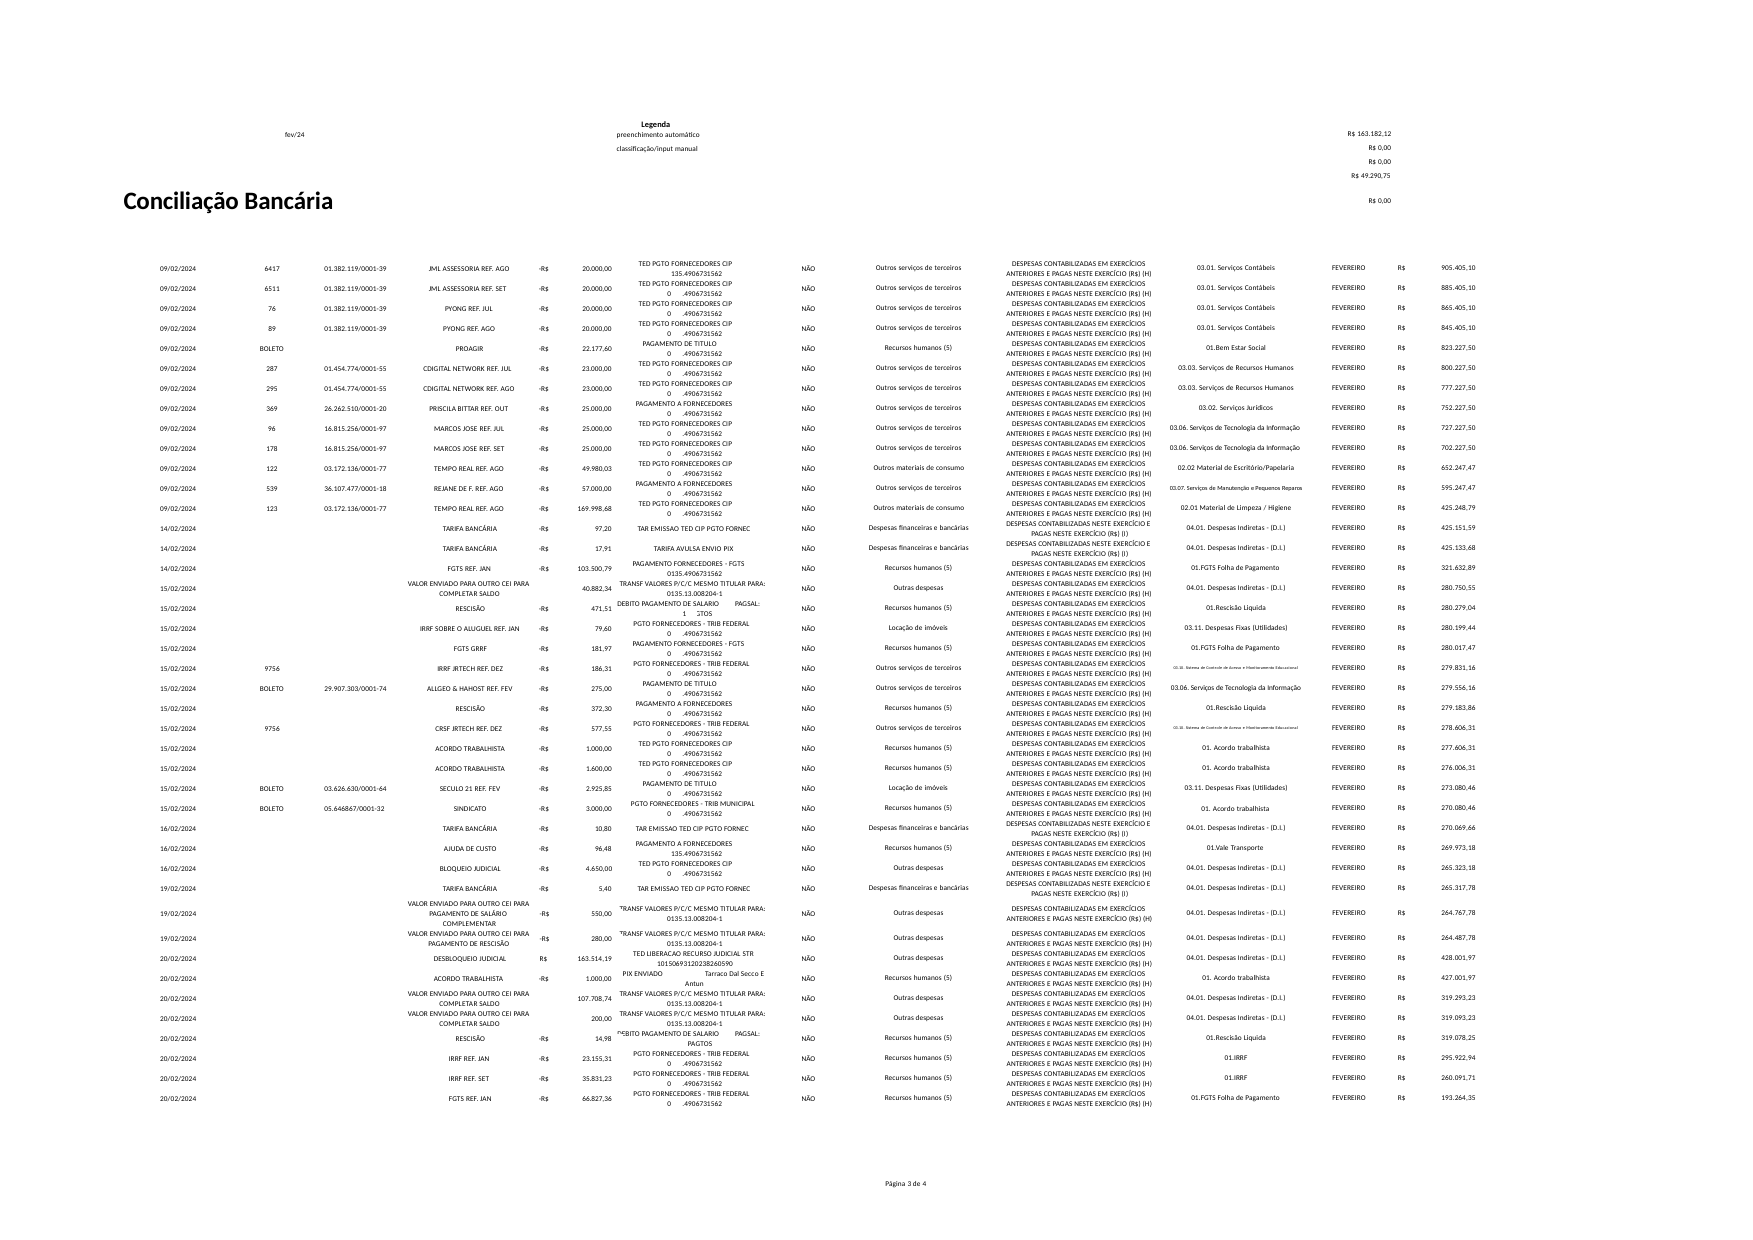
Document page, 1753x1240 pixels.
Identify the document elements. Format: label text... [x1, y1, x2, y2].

text 6/02/2024 [164, 824, 207, 833]
text 823.227,50 [1441, 343, 1486, 352]
text 0135.4906731562 [667, 569, 733, 578]
text 135.4906731562 [682, 689, 777, 698]
text DESPESAS CONTABILIZADAS EM EXERCÍCIOS [1012, 359, 1176, 368]
text Conciliação Bancária [123, 185, 358, 216]
text R$ [1398, 283, 1417, 292]
text 02.02 Material de Escritório/Papelaria [1178, 463, 1322, 472]
text Recursos humanos (5) [884, 1033, 963, 1042]
text 702.227,50 [1441, 443, 1486, 452]
text 595.247,47 [1441, 483, 1486, 492]
text Outros serviços de terceiros [876, 723, 974, 732]
text CNPJ/CPF [338, 243, 384, 253]
text DESPESAS CONTABILIZADAS EM EXERCÍCIOS [1012, 949, 1176, 958]
text 0 [667, 509, 682, 518]
text NÃO [801, 444, 827, 453]
text -R$ [539, 934, 560, 943]
text 03.172.136/0001-77 [324, 464, 397, 473]
text 0 [667, 1099, 682, 1108]
text 4/02/2024 [164, 564, 207, 573]
text PGTO FORNECEDORES - TRIB FEDERAL [633, 719, 777, 728]
text 5/02/2024 [164, 784, 207, 793]
text 9/02/2024 [164, 304, 207, 313]
text -R$ [539, 424, 561, 433]
text 1.000,00 [586, 744, 623, 753]
text 89 [268, 324, 287, 333]
text NÃO [801, 804, 827, 813]
text 163.514,19 [577, 954, 623, 963]
text 9/02/2024 [164, 344, 207, 353]
text Outros serviços de terceiros [876, 663, 974, 672]
text NÃO [801, 604, 827, 613]
text 03.01. Serviços Contábeis [1197, 323, 1287, 332]
text Número [257, 237, 304, 248]
text R$ [1398, 973, 1417, 982]
text 279.556,16 [1441, 683, 1486, 692]
text TED PGTO FORNECEDORES CIP [638, 759, 777, 768]
text Antun [685, 979, 714, 988]
text 6417 [264, 264, 290, 273]
text 135.4906731562 [682, 369, 748, 378]
text 01.382.119/0001-39 [324, 264, 397, 273]
text NÃO [801, 744, 827, 753]
text PAGAMENTO DE RESCISÃO [428, 939, 539, 948]
text DESPESAS CONTABILIZADAS EM EXERCÍCIOS [1012, 739, 1176, 748]
text 9/02/2024 [164, 464, 207, 473]
text TAR EMISSAO TED CIP PGTO FORNEC [637, 884, 768, 893]
text 0 [667, 789, 682, 798]
text FEVEREIRO [1332, 1073, 1377, 1082]
text ANTERIORES E PAGAS NESTE EXERCÍCIO (R$) (H) [1006, 409, 1176, 418]
text documento [252, 248, 304, 258]
text FEVEREIRO [1332, 483, 1377, 492]
text 03.11. Despesas Fixas (Utilidades) [1184, 783, 1303, 792]
text 280.199,44 [1441, 623, 1486, 632]
text NÃO [801, 784, 827, 793]
text DESPESAS CONTABILIZADAS EM EXERCÍCIOS [1012, 299, 1176, 308]
text 10,80 [595, 824, 623, 833]
text R$ [1398, 863, 1417, 872]
text FEVEREIRO [1332, 803, 1377, 812]
text DESPESAS CONTABILIZADAS EM EXERCÍCIOS [1012, 439, 1169, 448]
text Outros materiais de consumo [873, 463, 983, 472]
text 0135.13.008204-1 [667, 1019, 789, 1028]
text ANTERIORES E PAGAS NESTE EXERCÍCIO (R$) (H) [1006, 749, 1176, 758]
text 16.815.256/0001-97 [324, 444, 397, 453]
text Recursos humanos (5) [884, 603, 963, 612]
text Saldo [1427, 243, 1487, 253]
text 135.4906731562 [682, 1099, 767, 1108]
text -R$ [549, 584, 561, 593]
text 5/02/2024 [164, 704, 207, 713]
text -R$ [539, 384, 561, 393]
text 5/02/2024 [164, 684, 207, 693]
text ANTERIORES E PAGAS NESTE EXERCÍCIO (R$) (H) [1006, 649, 1176, 658]
text Despesas financeiras e bancárias [868, 543, 983, 552]
text Outras despesas [893, 908, 954, 917]
text 135.4906731562 [682, 389, 748, 398]
text Outras despesas [893, 953, 954, 962]
text 0 [667, 649, 682, 658]
text ANTERIORES E PAGAS NESTE EXERCÍCIO (R$) (H) [1006, 449, 1169, 458]
text 03.02. Serviços Jurídicos [1198, 403, 1311, 412]
text ANTERIORES E PAGAS NESTE EXERCÍCIO (R$) (H) [1006, 1079, 1176, 1088]
text 03.03. Serviços de Recursos Humanos [1178, 383, 1311, 392]
text 40.882,34 [582, 584, 619, 593]
text -R$ [539, 624, 561, 633]
text 265.317,78 [1441, 883, 1486, 892]
text -R$ [539, 284, 561, 293]
text 9/02/2024 [164, 484, 207, 493]
text 57.000,00 [582, 484, 623, 493]
text DESPESAS CONTABILIZADAS EM EXERCÍCIOS [1012, 319, 1176, 328]
text 03.01. Serviços Contábeis [1197, 263, 1287, 272]
text 135.4906731562 [682, 1079, 767, 1088]
text FGTS GRRF [453, 644, 536, 653]
text SECULO 21 REF. FEV [439, 784, 517, 793]
text 427.001,97 [1441, 973, 1486, 982]
text -R$ [539, 404, 561, 413]
text FEVEREIRO [1332, 1053, 1377, 1062]
text R$ [1398, 683, 1417, 692]
text 135.4906731562 [682, 869, 746, 878]
text 04.01. Despesas Indiretas - (D.I.) [1186, 823, 1300, 832]
text 135.4906731562 [682, 449, 748, 458]
text Recursos humanos (5) [884, 563, 983, 572]
text 20/02/2024 [160, 1034, 207, 1043]
text 135.4906731562 [682, 769, 777, 778]
text ACORDO TRABALHISTA [435, 744, 517, 753]
text 6/02/2024 [164, 864, 207, 873]
text FEVEREIRO [1332, 623, 1377, 632]
text NÃO [801, 384, 827, 393]
text DESPESAS CONTABILIZADAS EM EXERCÍCIOS [1012, 839, 1176, 848]
text -R$ [539, 909, 560, 918]
text NÃO [801, 404, 827, 413]
text Recursos humanos (5) [884, 703, 974, 712]
text PGTO FORNECEDORES - TRIB FEDERAL [633, 1049, 767, 1058]
text ANTERIORES E PAGAS NESTE EXERCÍCIO (R$) (H) [1006, 329, 1176, 338]
text R$ [1398, 403, 1417, 412]
text NÃO [801, 684, 827, 693]
text FEVEREIRO [1332, 443, 1377, 452]
text 0 [667, 469, 682, 478]
text NÃO [801, 344, 827, 353]
text R$ [1398, 503, 1417, 512]
text DESBLOQUEIO JUDICIAL [433, 954, 518, 963]
text 135.4906731562 [682, 1059, 767, 1068]
text FEVEREIRO [1332, 343, 1377, 352]
text -R$ [539, 804, 561, 813]
text -R$ [539, 1054, 561, 1063]
text 287 [266, 364, 295, 373]
text CDIGITAL NETWORK REF. AGO [423, 384, 530, 393]
text 20.000,00 [582, 324, 623, 333]
text DESPESAS CONTABILIZADAS EM EXERCÍCIOS [1012, 699, 1171, 708]
text PAGAMENTO FORNECEDORES - FGTS [632, 639, 777, 648]
text DESPESAS CONTABILIZADAS NESTE EXERCÍCIO E [1006, 879, 1176, 888]
text COMPLETAR SALDO [439, 1019, 549, 1028]
text 752.227,50 [1441, 403, 1486, 412]
text DESPESAS CONTABILIZADAS EM EXERCÍCIOS [1012, 379, 1176, 388]
text TARIFA AVULSA ENVIO PIX [654, 544, 747, 553]
text -R$ [539, 824, 561, 833]
text NÃO [801, 624, 827, 633]
text CDIGITAL NETWORK REF. JUL [423, 364, 530, 373]
text ANTERIORES E PAGAS NESTE EXERCÍCIO (R$) (H) [1006, 809, 1176, 818]
text FEVEREIRO [1332, 683, 1377, 692]
text VALOR PAGO [552, 243, 624, 253]
text DESPESAS CONTABILIZADAS EM EXERCÍCIOS [1012, 579, 1176, 588]
text FEVEREIRO [1332, 763, 1377, 772]
text Outros serviços de terceiros [876, 423, 983, 432]
text TED PGTO FORNECEDORES CIP [638, 259, 764, 268]
text FEVEREIRO [1332, 263, 1377, 272]
text 03.06. Serviços de Tecnologia da Informação [1169, 443, 1322, 452]
text DESPESAS CONTABILIZADAS EM EXERCÍCIOS [1012, 399, 1176, 408]
text Recursos humanos (5) [884, 1093, 963, 1102]
text 17,91 [595, 544, 623, 553]
text DEBITO PAGAMENTO DE SALARIO [617, 599, 735, 608]
text RESCISÃO [455, 604, 536, 613]
text FEVEREIRO [1332, 1033, 1377, 1042]
text 20/02/2024 [160, 954, 207, 963]
text NÃO [801, 724, 827, 733]
text DESPESAS CONTABILIZADAS NESTE EXERCÍCIO E [1006, 539, 1174, 548]
text 5/02/2024 [164, 584, 207, 593]
text 0135.13.008204-1 [667, 939, 789, 948]
text DESPESAS CONTABILIZADAS EM EXERCÍCIOS [1012, 1049, 1176, 1058]
text 04.01. Despesas Indiretas - (D.I.) [1186, 523, 1322, 532]
text FEVEREIRO [1332, 423, 1377, 432]
text ANTERIORES E PAGAS NESTE EXERCÍCIO (R$) (H) [1006, 469, 1169, 478]
text 0 [667, 309, 682, 318]
text 279.183,86 [1441, 703, 1486, 712]
text 135.4906731562 [682, 709, 777, 718]
text TED PGTO FORNECEDORES CIP [638, 739, 777, 748]
text -R$ [539, 644, 561, 653]
text IRRF REF. JAN [448, 1054, 503, 1063]
text 20/02/2024 [160, 1014, 207, 1023]
text NÃO [801, 504, 827, 513]
text 186,31 [591, 664, 623, 673]
text 135.4906731562 [682, 409, 748, 418]
text BLOQUEIO JUDICIAL [439, 864, 512, 873]
text 23.000,00 [582, 364, 623, 373]
text TARIFA BANCÁRIA [443, 544, 509, 553]
text -R$ [539, 344, 561, 353]
text 181,97 [591, 644, 623, 653]
text NÃO [801, 1034, 827, 1043]
text 0 [667, 489, 682, 498]
text R$ [1398, 303, 1417, 312]
text R$ [1398, 623, 1417, 632]
text -R$ [539, 484, 561, 493]
text TAR EMISSAO TED CIP PGTO FORNEC [636, 824, 768, 833]
text Locação de imóveis [888, 783, 959, 792]
text Classificação [1214, 243, 1272, 253]
text TEMPO REAL REF. AGO [434, 504, 530, 513]
text NÃO [801, 584, 827, 593]
text 135.4906731562 [682, 349, 748, 358]
text ANTERIORES E PAGAS NESTE EXERCÍCIO (R$) (H) [1006, 869, 1176, 878]
text 03.07. Serviços de Manutenção e Pequenos Reparos [1169, 484, 1322, 492]
text 9/02/2024 [164, 384, 207, 393]
text VALOR ENVIADO PARA OUTRO CEI PARA [408, 899, 549, 908]
text 01.Vale Transporte [1207, 843, 1300, 852]
text DESPESAS CONTABILIZADAS EM EXERCÍCIOS [1012, 759, 1176, 768]
text -R$ [539, 784, 561, 793]
text 123 [266, 504, 288, 513]
text 96,48 [595, 844, 623, 853]
text 135.4906731562 [682, 629, 777, 638]
text 76 [268, 304, 290, 313]
text PAGSAL: [735, 1029, 772, 1038]
text 20/02/2024 [160, 1054, 207, 1063]
text R$ [1398, 523, 1417, 532]
text R$ [1398, 908, 1417, 917]
text 49.980,03 [582, 464, 623, 473]
text Recursos humanos (5) [884, 343, 974, 352]
text 277.606,31 [1441, 743, 1486, 752]
text FEVEREIRO [1332, 503, 1377, 512]
text R$ 49.290,75 [1351, 171, 1402, 181]
text 280.279,04 [1441, 603, 1486, 612]
text Outros serviços de terceiros [876, 283, 974, 292]
text 200,00 [591, 1014, 619, 1023]
text ANTERIORES E PAGAS NESTE EXERCÍCIO (R$) (H) [1006, 914, 1176, 923]
text -R$ [539, 764, 561, 773]
text 9756 [264, 664, 290, 673]
text 04.01. Despesas Indiretas - (D.I.) [1186, 883, 1300, 892]
text 04.01. Despesas Indiretas - (D.I.) [1186, 953, 1300, 962]
text ANTERIORES E PAGAS NESTE EXERCÍCIO (R$) (H) [1006, 389, 1176, 398]
text R$ [539, 954, 560, 963]
text R$ [1398, 483, 1417, 492]
text FEVEREIRO [1332, 973, 1377, 982]
text FEVEREIRO [1332, 1013, 1377, 1022]
text Despesas financeiras e bancárias [868, 823, 983, 832]
text Mês ref: [164, 130, 205, 140]
text 01.Rescisão Liquida [1206, 603, 1322, 612]
text R$ [1398, 263, 1417, 272]
text R$ [1398, 323, 1417, 332]
text 03.06. Serviços de Tecnologia da Informação [1169, 423, 1322, 432]
text 169.998,68 [577, 504, 623, 513]
text R$ [1398, 843, 1417, 852]
text -R$ [539, 974, 561, 983]
text Finalidade [901, 243, 949, 253]
text R$ [1398, 1013, 1417, 1022]
text 5/02/2024 [164, 764, 207, 773]
text 04.01. Despesas Indiretas - (D.I.) [1186, 933, 1300, 942]
text 79,60 [595, 624, 623, 633]
text 9/02/2024 [164, 324, 207, 333]
text PGTO FORNECEDORES - TRIB MUNICIPAL [631, 799, 777, 808]
text ANTERIORES E PAGAS NESTE EXERCÍCIO (R$) (H) [1006, 849, 1176, 858]
text ANTERIORES E PAGAS NESTE EXERCÍCIO (R$) (H) [1006, 489, 1169, 498]
text ANTERIORES E PAGAS NESTE EXERCÍCIO (R$) (H) [1006, 959, 1176, 968]
text 865.405,10 [1441, 303, 1486, 312]
text FEVEREIRO [1332, 1093, 1377, 1102]
text 425.151,59 [1441, 523, 1486, 532]
text Recursos humanos (5) [884, 1073, 963, 1082]
text R$ [1398, 543, 1417, 552]
text ANTERIORES E PAGAS NESTE EXERCÍCIO (R$) (H) [1006, 289, 1176, 298]
text DEBITO PAGAMENTO DE SALARIO [617, 1029, 735, 1038]
text DESPESAS CONTABILIZADAS NESTE EXERCÍCIO E [1006, 819, 1176, 828]
text 20.000,00 [582, 284, 623, 293]
text NÃO [801, 884, 827, 893]
text 4/02/2024 [164, 524, 207, 533]
text FEVEREIRO [1332, 523, 1377, 532]
text -R$ [539, 564, 561, 573]
text TRANSF VALORES P/C/C MESMO TITULAR PARA: [619, 989, 789, 998]
text R$ [1398, 663, 1417, 672]
text DESPESAS CONTABILIZADAS EM EXERCÍCIOS [1012, 559, 1176, 568]
text NÃO [801, 464, 827, 473]
text 135.4906731562 [682, 329, 748, 338]
text 278.606,31 [1441, 723, 1486, 732]
text 178 [266, 444, 288, 453]
text R$ [1398, 703, 1417, 712]
text 135.4906731562 [682, 669, 777, 678]
text VALOR ENVIADO PARA OUTRO CEI PARA [408, 989, 549, 998]
text 135.4906731562 [682, 749, 777, 758]
text Outros serviços de terceiros [876, 263, 974, 272]
text Natureza da despesa / histórico [638, 243, 764, 253]
text BOLETO [259, 804, 295, 813]
text 14,98 [595, 1034, 623, 1043]
text 295.922,94 [1441, 1053, 1486, 1062]
text 0 [667, 629, 682, 638]
text FEVEREIRO [1332, 603, 1377, 612]
text SINDICATO [453, 804, 517, 813]
text NÃO [801, 1014, 827, 1023]
text 103.500,79 [577, 564, 623, 573]
text 264.767,78 [1441, 908, 1486, 917]
text 01. Acordo trabalhista [1201, 804, 1300, 813]
text NÃO [801, 974, 827, 983]
text -R$ [539, 1094, 561, 1103]
text DESPESAS CONTABILIZADAS NESTE EXERCÍCIO E [1006, 519, 1169, 528]
text 135.4906731562 [682, 289, 748, 298]
text FEVEREIRO [1332, 933, 1377, 942]
text 905.405,10 [1441, 263, 1487, 272]
text PYONG REF. JUL [445, 304, 523, 313]
text NÃO [801, 424, 827, 433]
text 03.01. Serviços Contábeis [1197, 303, 1287, 312]
text -R$ [539, 744, 561, 753]
text 577,55 [591, 724, 623, 733]
text R$ [1398, 763, 1417, 772]
text TED PGTO FORNECEDORES CIP [638, 859, 746, 868]
text 9/02/2024 [164, 264, 207, 273]
text R$ [1398, 883, 1417, 892]
text 23.000,00 [582, 384, 623, 393]
text ANTERIORES E PAGAS NESTE EXERCÍCIO (R$) (H) [1006, 609, 1176, 618]
text Competencia [1057, 243, 1115, 253]
text PAGAMENTO DE SALÁRIO [429, 909, 539, 918]
text 5/02/2024 [164, 604, 207, 613]
text 9/02/2024 [164, 404, 207, 413]
text 01.FGTS Folha de Pagamento [1191, 643, 1303, 652]
text ANTERIORES E PAGAS NESTE EXERCÍCIO (R$) (H) [1006, 589, 1176, 598]
text 23.155,31 [582, 1054, 623, 1063]
text ANTERIORES E PAGAS NESTE EXERCÍCIO (R$) (H) [1006, 709, 1176, 718]
text R$ [1398, 743, 1417, 752]
text NÃO [801, 994, 827, 1003]
text 279.831,16 [1441, 663, 1486, 672]
text FEVEREIRO [1332, 908, 1377, 917]
text ANTERIORES E PAGAS NESTE EXERCÍCIO (R$) (H) [1006, 789, 1176, 798]
text 4/02/2024 [164, 544, 207, 553]
text R$ [1398, 1073, 1417, 1082]
text 0135.13.008204-1 [667, 914, 733, 923]
text 35.831,23 [582, 1074, 623, 1083]
text -R$ [539, 364, 561, 373]
text 20/02/2024 [160, 1074, 207, 1083]
text DESPESAS CONTABILIZADAS EM EXERCÍCIOS [1012, 719, 1176, 728]
text TED PGTO FORNECEDORES CIP [638, 459, 748, 468]
text 9/02/2024 [164, 884, 207, 893]
text Outros serviços de terceiros [876, 443, 983, 452]
text R$ [1398, 1033, 1417, 1042]
text VALOR ENVIADO PARA OUTRO CEI PARA [408, 929, 549, 938]
text 0 [667, 669, 682, 678]
text 01.382.119/0001-39 [324, 304, 397, 313]
text 319.293,23 [1441, 993, 1486, 1002]
text 04.01. Despesas Indiretas - (D.I.) [1186, 993, 1300, 1002]
text MARCOS JOSE REF. JUL [434, 424, 530, 433]
text Outras despesas [893, 583, 954, 592]
text PAGAS NESTE EXERCÍCIO (R$) (I) [1031, 889, 1176, 898]
text ANTERIORES E PAGAS NESTE EXERCÍCIO (R$) (H) [1006, 1039, 1176, 1048]
text FINANCEIRA DOS REPASSES PUBLICOS [1170, 202, 1320, 212]
text R$ [1398, 423, 1417, 432]
text Recursos humanos (5) [884, 843, 983, 852]
text FEVEREIRO [1332, 563, 1377, 572]
text ANTERIORES E PAGAS NESTE EXERCÍCIO (R$) (H) [1006, 769, 1176, 778]
text 428.001,97 [1441, 953, 1486, 962]
text DESPESAS CONTABILIZADAS EM EXERCÍCIOS [1012, 799, 1176, 808]
text Outros serviços de terceiros [876, 483, 983, 492]
text 295 [266, 384, 295, 393]
text TED PGTO FORNECEDORES CIP [638, 419, 748, 428]
text 20/02/2024 [160, 974, 207, 983]
text 845.405,10 [1441, 323, 1486, 332]
text VALOR ENVIADO PARA OUTRO CEI PARA [408, 579, 549, 588]
text 01.454.774/0001-55 [324, 364, 397, 373]
text 01.Rescisão Liquida [1206, 703, 1321, 712]
text Analitico de Credor [1315, 227, 1396, 237]
text ANTERIORES E PAGAS NESTE EXERCÍCIO (R$) (H) [1006, 1099, 1176, 1108]
text Página 3 de 4 [885, 1179, 937, 1189]
text ANTERIORES E PAGAS NESTE EXERCÍCIO (R$) (H) [1006, 309, 1176, 318]
text -R$ [549, 1014, 561, 1023]
text INTEGRA [339, 130, 383, 140]
text 0 [667, 809, 682, 818]
text 26.262.510/0001-20 [324, 404, 397, 413]
text DESPESAS CONTABILIZADAS EM EXERCÍCIOS [1012, 339, 1176, 348]
text 135.4906731562 [682, 809, 777, 818]
text PGTO FORNECEDORES - TRIB FEDERAL [633, 659, 777, 668]
text Recursos humanos (5) [884, 803, 963, 812]
text 260.091,71 [1441, 1073, 1486, 1082]
text 03.06. Serviços de Tecnologia da Informação [1171, 683, 1321, 692]
text TED LIBERACAO RECURSO JUDICIAL STR [633, 949, 789, 958]
text 319.093,23 [1441, 1013, 1486, 1022]
text 135.4906731562 [682, 469, 748, 478]
text 03.03. Serviços de Recursos Humanos [1178, 363, 1311, 372]
text 10150693120238260590 [657, 959, 744, 968]
text ANTERIORES E PAGAS NESTE EXERCÍCIO (R$) (H) [1006, 349, 1176, 358]
text 0 [667, 709, 682, 718]
text 1.600,00 [586, 764, 623, 773]
text 885.405,10 [1441, 283, 1486, 292]
text 5/02/2024 [164, 664, 207, 673]
text FEVEREIRO [1332, 703, 1377, 712]
text 03.172.136/0001-77 [324, 504, 397, 513]
text 04.01. Despesas Indiretas - (D.I.) [1186, 863, 1300, 872]
text 276.006,31 [1441, 763, 1486, 772]
text NÃO [801, 1074, 827, 1083]
text DESPESAS CONTABILIZADAS EM EXERCÍCIOS [1012, 279, 1176, 288]
text TARIFA BANCÁRIA [443, 524, 530, 533]
text NÃO [801, 1054, 827, 1063]
text Movimentação [782, 237, 846, 248]
text DESPESAS CONTABILIZADAS EM EXERCÍCIOS [1012, 1089, 1176, 1098]
text NÃO [801, 934, 827, 943]
text 19/02/2024 [160, 934, 207, 943]
text 05.646867/0001-32 [324, 804, 397, 813]
text PAGAS NESTE EXERCÍCIO (R$) (I) [1031, 549, 1174, 558]
text 20/02/2024 [160, 994, 207, 1003]
text ANTERIORES E PAGAS NESTE EXERCÍCIO (R$) (H) [1006, 629, 1176, 638]
text COMPLEMENTAR [443, 919, 507, 928]
text 135.4906731562 [671, 849, 746, 858]
text Outras despesas [893, 1013, 954, 1022]
text 0 [667, 349, 682, 358]
text FEVEREIRO [1332, 363, 1377, 372]
text CREDOR [455, 243, 523, 253]
text 0 [667, 689, 682, 698]
text Outros saldos iniciais [1197, 158, 1285, 168]
text DESPESAS CONTABILIZADAS EM EXERCÍCIOS [1012, 859, 1176, 868]
text 01.FGTS Folha de Pagamento [1191, 563, 1322, 572]
text FEVEREIRO [1332, 583, 1377, 592]
text TED PGTO FORNECEDORES CIP [638, 439, 748, 448]
text PAGAS NESTE EXERCÍCIO (R$) (I) [1031, 529, 1169, 538]
text 652.247,47 [1441, 463, 1486, 472]
text 5,40 [598, 884, 623, 893]
text Outros serviços de terceiros [876, 363, 983, 372]
text 135.4906731562 [671, 269, 748, 278]
text 135.4906731562 [682, 309, 748, 318]
text NÃO [801, 304, 827, 313]
text DESPESAS CONTABILIZADAS EM EXERCÍCIOS [1012, 929, 1176, 938]
text ANTERIORES E PAGAS NESTE EXERCÍCIO (R$) (H) [1006, 729, 1176, 738]
text TRANSF VALORES P/C/C MESMO TITULAR PARA: [619, 1009, 789, 1018]
text FGTS REF. JAN [447, 564, 502, 573]
text 777.227,50 [1441, 383, 1486, 392]
text classificação/input manual [616, 144, 710, 154]
text NÃO [801, 544, 827, 553]
text 20.000,00 [582, 264, 624, 273]
text NÃO [801, 264, 827, 273]
text 265.323,18 [1441, 863, 1486, 872]
text 04.01. Despesas Indiretas - (D.I.) [1186, 583, 1322, 592]
text RESCISÃO [455, 1034, 496, 1043]
text Outros serviços de terceiros [876, 683, 974, 692]
text TEMPO REAL REF. AGO [434, 464, 530, 473]
text 5/02/2024 [164, 644, 207, 653]
text R$ 0,00 [1368, 143, 1402, 153]
text Outros serviços de terceiros [876, 303, 974, 312]
text R$ [1398, 953, 1417, 962]
text IRRF JRTECH REF. DEZ [437, 664, 527, 673]
text FEVEREIRO [1332, 383, 1377, 392]
text 135.4906731562 [682, 509, 748, 518]
text Recursos humanos (5) [884, 1053, 963, 1062]
text 02.01 Material de Limpeza / Higiene [1181, 503, 1322, 512]
text 9/02/2024 [164, 504, 207, 513]
text PAGAMENTO A FORNECEDORES [636, 839, 768, 848]
text ANTERIORES E PAGAS NESTE EXERCÍCIO (R$) (H) [1006, 669, 1176, 678]
text 19/02/2024 [160, 909, 207, 918]
text 25.000,00 [582, 424, 623, 433]
text 01.382.119/0001-39 [324, 284, 397, 293]
text 9/02/2024 [164, 444, 207, 453]
text FEVEREIRO [1332, 323, 1377, 332]
text 9/02/2024 [164, 364, 207, 373]
text 275,00 [591, 684, 623, 693]
text 22.177,60 [582, 344, 623, 353]
text -R$ [539, 724, 561, 733]
text FEVEREIRO [1332, 743, 1377, 752]
text DESPESAS CONTABILIZADAS EM EXERCÍCIOS [1012, 259, 1176, 268]
text 01. Acordo trabalhista [1202, 973, 1300, 982]
text 0 [667, 1059, 682, 1068]
text 9756 [264, 724, 290, 733]
text 135.4906731562 [682, 489, 748, 498]
text 0 [667, 1079, 682, 1088]
text BOLETO [259, 684, 295, 693]
text R$ [1398, 1053, 1417, 1062]
text 01.IRRF [1224, 1073, 1258, 1082]
text 321.632,89 [1441, 563, 1486, 572]
text PROAGIR [456, 344, 494, 353]
text R$ [1398, 563, 1417, 572]
text Resumo Geral [1211, 227, 1272, 237]
text DESPESAS CONTABILIZADAS EM EXERCÍCIOS [1012, 479, 1169, 488]
text ANTERIORES E PAGAS NESTE EXERCÍCIO (R$) (H) [1006, 939, 1176, 948]
text 264.487,78 [1441, 933, 1486, 942]
text COMPLETAR SALDO [439, 999, 549, 1008]
text -R$ [539, 464, 561, 473]
text PAGAMENTO A FORNECEDORES [636, 479, 748, 488]
text TED PGTO FORNECEDORES CIP [638, 359, 748, 368]
text Outros serviços de terceiros [876, 403, 983, 412]
text 66.827,36 [582, 1094, 623, 1103]
text FEVEREIRO [1332, 403, 1377, 412]
text ANTERIORES E PAGAS NESTE EXERCÍCIO (R$) (H) [1006, 269, 1176, 278]
text PGTO FORNECEDORES - TRIB FEDERAL [633, 1089, 767, 1098]
text 20.000,00 [582, 304, 623, 313]
text NÃO [801, 564, 827, 573]
text 280.750,55 [1441, 583, 1486, 592]
text FEVEREIRO [1332, 663, 1377, 672]
text R$ 163.182,12 [1347, 129, 1402, 139]
text PAGAMENTO A FORNECEDORES [636, 399, 748, 408]
text ALLGEO & HAHOST REF. FEV [427, 684, 527, 693]
text Outros serviços de terceiros [876, 383, 983, 392]
text 0 [667, 449, 682, 458]
text NÃO [801, 844, 827, 853]
text R$ [1398, 723, 1417, 732]
text PAGAMENTO A FORNECEDORES [636, 699, 777, 708]
text -R$ [539, 444, 561, 453]
text ANTERIORES E PAGAS NESTE EXERCÍCIO (R$) (H) [1006, 1059, 1176, 1068]
text NÃO [801, 764, 827, 773]
text 270.080,46 [1441, 803, 1486, 812]
text R$ [1398, 823, 1417, 832]
text JML ASSESSORIA REF. SET [428, 284, 523, 293]
text 03.11. Despesas Fixas (Utilidades) [1184, 623, 1303, 632]
text 0 [667, 729, 682, 738]
text 1.000,00 [586, 974, 623, 983]
text TED PGTO FORNECEDORES CIP [638, 499, 748, 508]
text ACORDO TRABALHISTA [435, 764, 517, 773]
text 273.080,46 [1441, 783, 1486, 792]
text 1 [682, 609, 697, 618]
text PAGAS NESTE EXERCÍCIO (R$) (I) [1031, 829, 1176, 838]
text DESPESAS CONTABILIZADAS EM EXERCÍCIOS [1012, 659, 1176, 668]
text R$ 0,00 [1368, 196, 1402, 205]
text TARIFA BANCÁRIA [443, 884, 512, 893]
text DESPESAS CONTABILIZADAS EM EXERCÍCIOS [1012, 679, 1176, 688]
text 800.227,50 [1441, 363, 1486, 372]
text -R$ [539, 524, 561, 533]
text PIX ENVIADO Tarraco Dal Secco E [622, 969, 785, 978]
text 01.Bem Estar Social [1206, 343, 1277, 352]
text 280.017,47 [1441, 643, 1486, 652]
text 0 [667, 429, 682, 438]
text 29.907.303/0001-74 [324, 684, 397, 693]
text DESPESAS CONTABILIZADAS EM EXERCÍCIOS [1012, 989, 1176, 998]
text AJUDA DE CUSTO [444, 844, 508, 853]
text 5/02/2024 [164, 724, 207, 733]
text 269.973,18 [1441, 843, 1486, 852]
text NÃO [801, 954, 827, 963]
text TED PGTO FORNECEDORES CIP [638, 299, 748, 308]
text 193.264,35 [1441, 1093, 1486, 1102]
text NÃO [801, 284, 827, 293]
text ANTERIORES E PAGAS NESTE EXERCÍCIO (R$) (H) [1006, 689, 1171, 698]
text ANTERIORES E PAGAS NESTE EXERCÍCIO (R$) (H) [1006, 429, 1169, 438]
text TRANSF VALORES P/C/C MESMO TITULAR PARA: [619, 904, 789, 913]
text 36.107.477/0001-18 [324, 484, 397, 493]
text 425.133,68 [1441, 543, 1486, 552]
text R$ [1398, 803, 1417, 812]
text R$ [1398, 783, 1417, 792]
text NÃO [801, 644, 827, 653]
text Recursos humanos (5) [884, 973, 963, 982]
text 3.000,00 [586, 804, 623, 813]
text Anexo RP-08 [983, 226, 1039, 236]
text R$ [1398, 603, 1417, 612]
text TED PGTO FORNECEDORES CIP [638, 319, 748, 328]
text 135.4906731562 [682, 789, 777, 798]
text -R$ [539, 864, 561, 873]
text ANTERIORES E PAGAS NESTE EXERCÍCIO (R$) (H) [1006, 509, 1169, 518]
text ANTERIORES E PAGAS NESTE EXERCÍCIO (R$) (H) [1006, 979, 1176, 988]
text FEVEREIRO [1332, 953, 1377, 962]
text 25.000,00 [582, 444, 623, 453]
text 9/02/2024 [164, 284, 207, 293]
text Outros serviços de terceiros [876, 323, 974, 332]
text FEVEREIRO [1332, 303, 1377, 312]
text 0 [667, 409, 682, 418]
text NÃO [801, 364, 827, 373]
text 01. Acordo trabalhista [1202, 743, 1281, 752]
text PYONG REF. AGO [443, 324, 507, 333]
text DESPESAS CONTABILIZADAS EM EXERCÍCIOS [1012, 779, 1176, 788]
text ANTERIORES E PAGAS NESTE EXERCÍCIO (R$) (H) [1006, 369, 1176, 378]
text 372,30 [591, 704, 623, 713]
text ANTERIORES E PAGAS NESTE EXERCÍCIO (R$) (H) [1006, 999, 1176, 1008]
text -R$ [539, 1074, 561, 1083]
text FEVEREIRO [1332, 823, 1377, 832]
text entre contas? [785, 248, 846, 258]
text FEVEREIRO [1332, 843, 1377, 852]
text Recursos humanos (5) [884, 643, 963, 652]
text mês de competencia [1313, 243, 1396, 253]
text COMPLETAR SALDO [439, 589, 549, 598]
text DESPESAS CONTABILIZADAS EM EXERCÍCIOS [1012, 639, 1176, 648]
text 04.01. Despesas Indiretas - (D.I.) [1186, 1013, 1300, 1022]
text PAGAMENTO DE TITULO [642, 679, 777, 688]
text -R$ [539, 844, 561, 853]
text -R$ [539, 264, 561, 273]
text R$ [1398, 343, 1417, 352]
text RECEITA COM APLICAÇÃO [1190, 191, 1320, 201]
text 04.01. Despesas Indiretas - (D.I.) [1186, 908, 1300, 917]
text 0 [667, 769, 682, 778]
text CRSF JRTECH REF. DEZ [435, 724, 517, 733]
text FEVEREIRO [1332, 643, 1377, 652]
text fev/24 [285, 130, 316, 139]
text DESPESAS CONTABILIZADAS EM EXERCÍCIOS [1012, 1029, 1176, 1038]
text FEVEREIRO [1332, 883, 1377, 892]
text R$ [1398, 643, 1417, 652]
text NÃO [801, 324, 827, 333]
text R$ [1398, 443, 1417, 452]
text NÃO [801, 824, 827, 833]
text NÃO [801, 864, 827, 873]
text FEVEREIRO [1332, 543, 1377, 552]
text MARCOS JOSE REF. SET [434, 444, 530, 453]
text PGTO FORNECEDORES - TRIB FEDERAL [633, 1069, 767, 1078]
text IRRF SOBRE O ALUGUEL REF. JAN [420, 624, 536, 633]
text 727.227,50 [1441, 423, 1486, 432]
text BOLETO [259, 784, 295, 793]
text TED PGTO FORNECEDORES CIP [638, 279, 748, 288]
text NÃO [801, 1094, 827, 1103]
text 0 [667, 869, 682, 878]
text 01. Acordo trabalhista [1202, 763, 1281, 772]
text 270.069,66 [1441, 823, 1486, 832]
text NÃO [801, 704, 827, 713]
text NÃO [801, 524, 827, 533]
text IRRF REF. SET [448, 1074, 503, 1083]
text Despesas financeiras e bancárias [868, 883, 983, 892]
text -R$ [549, 994, 561, 1003]
text JML ASSESSORIA REF. AGO [428, 264, 523, 273]
text 539 [266, 484, 288, 493]
text 6/02/2024 [164, 844, 207, 853]
text 369 [266, 404, 295, 413]
text DESPESAS CONTABILIZADAS EM EXERCÍCIOS [1012, 499, 1169, 508]
text DESPESAS CONTABILIZADAS EM EXERCÍCIOS [1012, 1009, 1176, 1018]
text 122 [266, 464, 288, 473]
text R$ [1398, 933, 1417, 942]
text 319.078,25 [1441, 1033, 1486, 1042]
text 97,20 [595, 524, 623, 533]
text 280,00 [591, 934, 623, 943]
text R$ [1398, 363, 1417, 372]
text 03.626.630/0001-64 [324, 784, 397, 793]
text Outros materiais de consumo [873, 503, 983, 512]
text 96 [268, 424, 295, 433]
text -R$ [539, 684, 561, 693]
text 135.4906731562 [682, 649, 777, 658]
text 01.Rescisão Liquida [1206, 1033, 1300, 1042]
text TAR EMISSAO TED CIP PGTO FORNEC [637, 524, 768, 533]
text 550,00 [591, 909, 623, 918]
text PAGAMENTO DE TITULO [642, 339, 748, 348]
text 16.815.256/0001-97 [324, 424, 397, 433]
text DESPESAS CONTABILIZADAS EM EXERCÍCIOS [1012, 599, 1176, 608]
text DESPESAS CONTABILIZADAS EM EXERCÍCIOS [1012, 1069, 1176, 1078]
text -R$ [539, 304, 561, 313]
text 01.IRRF [1224, 1053, 1258, 1062]
text ANTERIORES E PAGAS NESTE EXERCÍCIO (R$) (H) [1006, 1019, 1176, 1028]
text -R$ [539, 1034, 561, 1043]
text VALOR ENVIADO PARA OUTRO CEI PARA [408, 1009, 549, 1018]
text 6511 [264, 284, 290, 293]
text 03.01. Serviços Contábeis [1197, 283, 1287, 292]
text DESPESAS CONTABILIZADAS EM EXERCÍCIOS [1012, 904, 1176, 913]
text -R$ [539, 704, 561, 713]
text DESPESAS CONTABILIZADAS EM EXERCÍCIOS [1012, 969, 1176, 978]
text REJANE DE F. REF. AGO [434, 484, 530, 493]
text DESPESAS CONTABILIZADAS EM EXERCÍCIOS [1012, 459, 1169, 468]
text 01.454.774/0001-55 [324, 384, 397, 393]
text -R$ [539, 544, 561, 553]
text Recursos humanos (5) [884, 743, 974, 752]
text TED PGTO FORNECEDORES CIP [638, 379, 748, 388]
text Locação de imóveis [888, 623, 959, 632]
text TRANSF VALORES P/C/C MESMO TITULAR PARA: [619, 579, 789, 588]
text 01.382.119/0001-39 [324, 324, 397, 333]
text Saldo CC Final [1212, 172, 1285, 182]
text NÃO [801, 909, 827, 918]
text 20/02/2024 [160, 1094, 207, 1103]
text ANTERIORES E PAGAS NESTE EXERCÍCIO (R$) (H) [1006, 569, 1176, 578]
text -R$ [539, 884, 561, 893]
text TRANSF VALORES P/C/C MESMO TITULAR PARA: [619, 929, 789, 938]
text PRISCILA BITTAR REF. OUT [429, 404, 530, 413]
text NÃO [801, 484, 827, 493]
text 9/02/2024 [164, 424, 207, 433]
text 0135.13.008204-1 [667, 589, 789, 598]
text ACORDO TRABALHISTA [433, 974, 518, 983]
text 5/02/2024 [164, 624, 207, 633]
text 0 [667, 749, 682, 758]
text FGTS REF. JAN [448, 1094, 503, 1103]
text PAGAMENTO FORNECEDORES - FGTS [632, 559, 763, 568]
text 107.708,74 [577, 994, 619, 1003]
text TARIFA BANCÁRIA [443, 824, 509, 833]
text 135.4906731562 [682, 429, 748, 438]
text -R$ [539, 504, 561, 513]
text R$ 0,00 [1368, 157, 1402, 167]
text FEVEREIRO [1332, 283, 1377, 292]
text PAGTOS [697, 609, 777, 618]
text 425.248,79 [1441, 503, 1486, 512]
text 0135.13.008204-1 [667, 999, 789, 1008]
text 0 [667, 329, 682, 338]
text Data [170, 243, 199, 253]
text RESCISÃO [455, 704, 527, 713]
text Outras despesas [893, 863, 954, 872]
text PAGTOS [688, 1039, 767, 1048]
text 04.01. Despesas Indiretas - (D.I.) [1186, 543, 1322, 552]
text FEVEREIRO [1332, 723, 1377, 732]
text -R$ [539, 604, 561, 613]
text 2.925,85 [586, 784, 623, 793]
text Legenda [641, 119, 683, 129]
text R$ [1398, 383, 1417, 392]
text BOLETO [259, 344, 295, 353]
text FEVEREIRO [1332, 863, 1377, 872]
text 0 [667, 289, 682, 298]
text -R$ [539, 324, 561, 333]
text 5/02/2024 [164, 804, 207, 813]
text PAGSAL: [735, 599, 772, 608]
text DESPESAS CONTABILIZADAS EM EXERCÍCIOS [1012, 619, 1176, 628]
text Saldo inicial [1215, 130, 1285, 140]
text 0 [667, 369, 682, 378]
text 0 [667, 389, 682, 398]
text Saldo inicial Aplicação [1197, 144, 1285, 154]
text 471,51 [591, 604, 617, 613]
text Despesas financeiras e bancárias [868, 523, 983, 532]
text 135.4906731562 [682, 729, 777, 738]
text Outras despesas [893, 933, 954, 942]
text 5/02/2024 [164, 744, 207, 753]
text preenchimento automático [616, 130, 713, 139]
text 01.FGTS Folha de Pagamento [1191, 1093, 1294, 1102]
text 4.650,00 [586, 864, 623, 873]
text R$ [1398, 583, 1417, 592]
text DESPESAS CONTABILIZADAS EM EXERCÍCIOS [1012, 419, 1176, 428]
text FEVEREIRO [1332, 463, 1377, 472]
text 25.000,00 [582, 404, 623, 413]
text PAGAMENTO DE TITULO [642, 779, 777, 788]
text PGTO FORNECEDORES - TRIB FEDERAL [633, 619, 777, 628]
text FEVEREIRO [1332, 783, 1377, 792]
text Outras despesas [893, 993, 963, 1002]
text R$ [1398, 1093, 1417, 1102]
text R$ [1398, 463, 1417, 472]
text -R$ [539, 664, 561, 673]
text Recursos humanos (5) [884, 763, 963, 772]
text FEVEREIRO [1332, 993, 1377, 1002]
text R$ [1398, 993, 1417, 1002]
text NÃO [801, 664, 827, 673]
